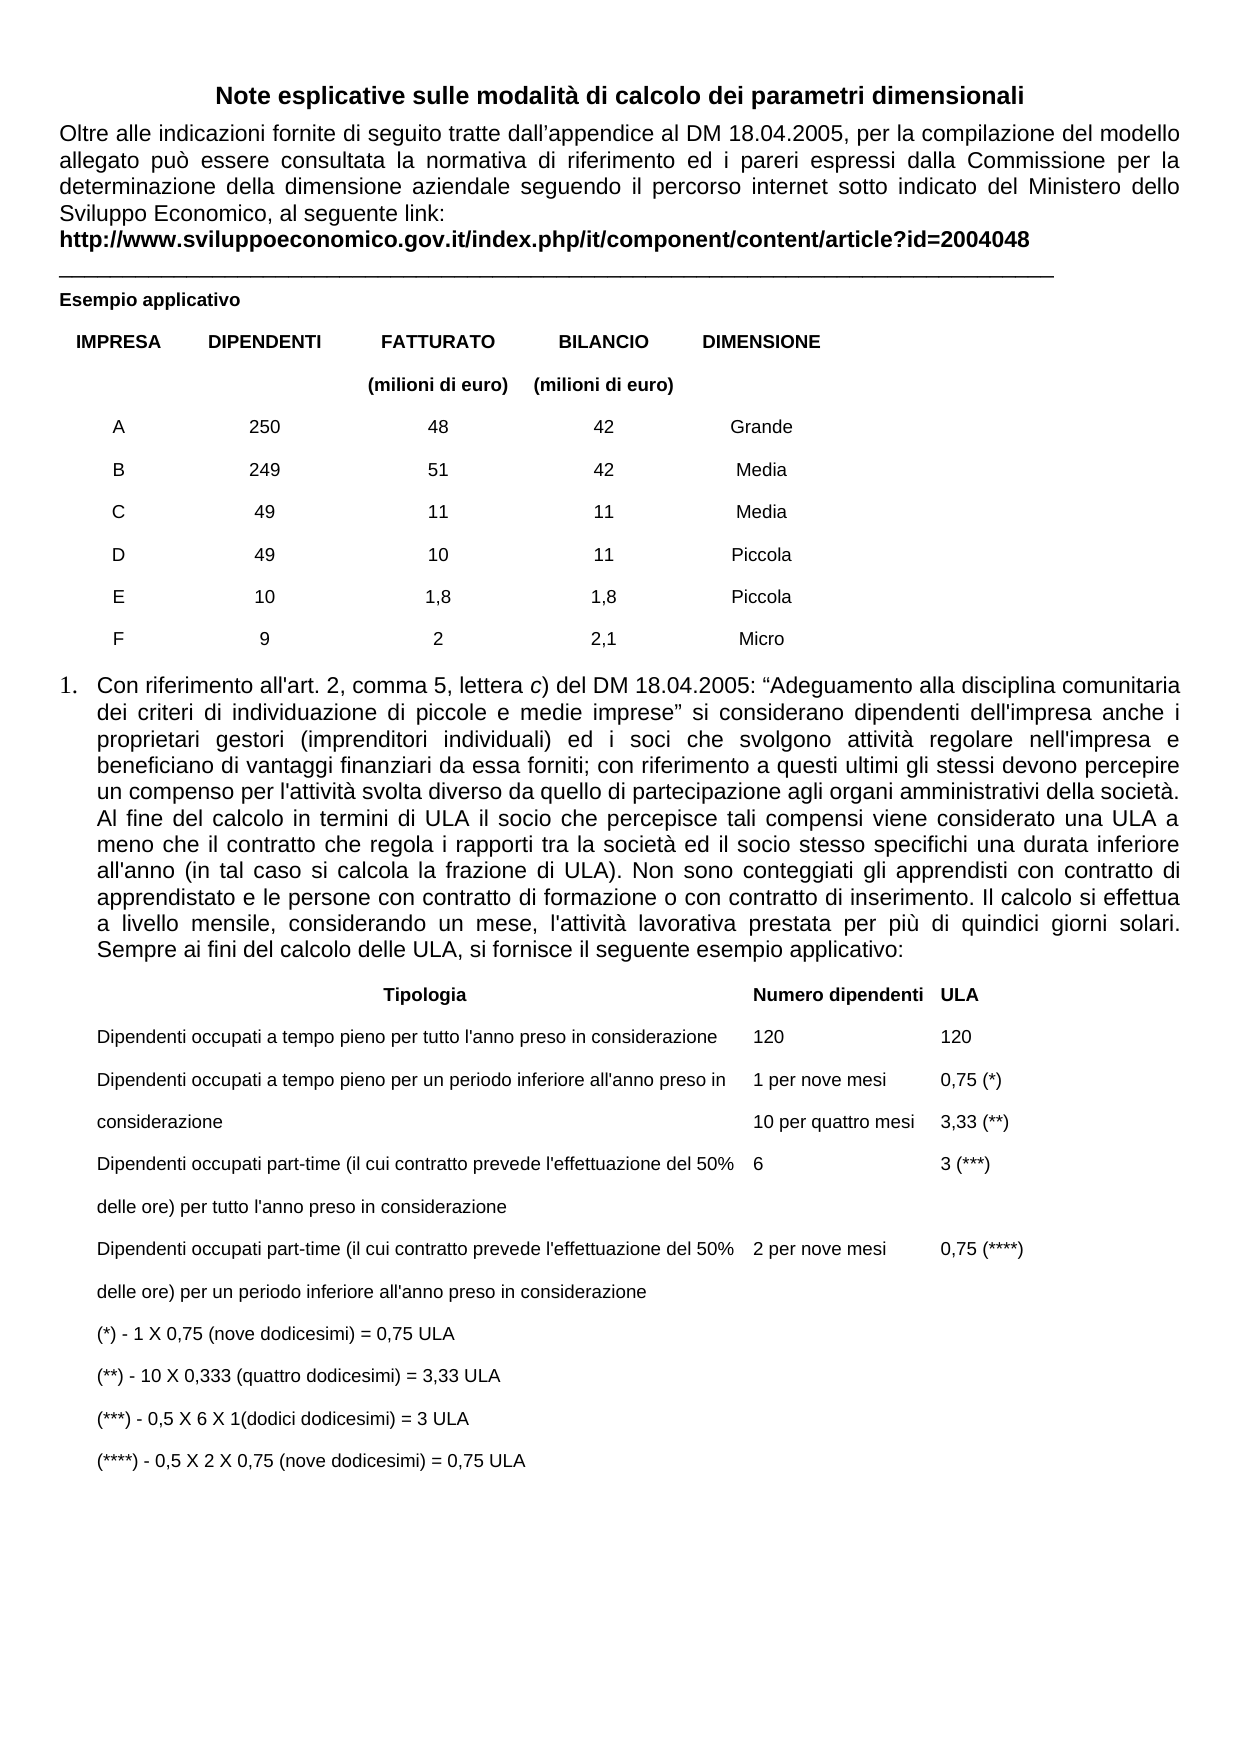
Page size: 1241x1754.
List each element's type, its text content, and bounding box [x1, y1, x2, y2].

table_cell DIPENDENTI [178, 321, 351, 363]
table_header ULA [940, 973, 1034, 1016]
table_cell [940, 1270, 1034, 1312]
table_header Esempio applicativo [59, 279, 840, 321]
table_cell 0,75 (****) [940, 1228, 1034, 1270]
table_cell 1 per nove mesi [753, 1058, 940, 1100]
table_cell 42 [525, 448, 682, 491]
table_cell Grande [683, 406, 840, 448]
table_cell delle ore) per un periodo inferiore all'anno preso in considerazione [97, 1270, 753, 1312]
table_cell 11 [525, 491, 682, 533]
list Con riferimento all'art. 2, comma 5, lettera c) del DM 18.04.2005: “Adeguamento alla disciplina comunitaria dei criteri di individuazione di piccole e medie imprese” si considerano dipendenti dell'impresa anche i proprietari gestori (imprenditori individuali) ed i soci che svolgono attività regolare nell'impresa e beneficiano di vantaggi finanziari da essa forniti; con riferimento a questi ultimi gli stessi devono percepire un compenso per l'attività svolta diverso da quello di partecipazione agli organi amministrativi della società. Al fine del calcolo in termini di ULA il socio che percepisce tali compensi viene considerato una ULA a meno che il contratto che regola i rapporti tra la società ed il socio stesso specifichi una durata inferiore all'anno (in tal caso si calcola la frazione di ULA). Non sono conteggiati gli apprendisti con contratto di apprendistato e le persone con contratto di formazione o con contratto di inserimento. Il calcolo si effettua a livello mensile, considerando un mese, l'attività lavorativa prestata per più di quindici giorni solari. Sempre ai fini del calcolo delle ULA, si fornisce il seguente esempio applicativo: [59, 671, 1181, 963]
table_cell 2,1 [525, 618, 682, 660]
table_cell 1,8 [525, 575, 682, 618]
table_cell A [59, 406, 178, 448]
table_cell (milioni di euro) [525, 363, 682, 406]
table_cell Dipendenti occupati part-time (il cui contratto prevede l'effettuazione del 50% [97, 1228, 753, 1270]
table_cell 49 [178, 491, 351, 533]
table_cell 49 [178, 533, 351, 575]
table_cell 120 [940, 1016, 1034, 1058]
table_cell [683, 363, 840, 406]
table_cell 42 [525, 406, 682, 448]
table_cell Media [683, 491, 840, 533]
table_cell 3,33 (**) [940, 1100, 1034, 1143]
table_cell 11 [525, 533, 682, 575]
table_cell 0,75 (*) [940, 1058, 1034, 1100]
table_cell Dipendenti occupati part-time (il cui contratto prevede l'effettuazione del 50% [97, 1143, 753, 1185]
table_cell (*) - 1 X 0,75 (nove dodicesimi) = 0,75 ULA [97, 1313, 1034, 1355]
table_header Numero dipendenti [753, 973, 940, 1016]
table_cell [59, 363, 178, 406]
table_cell 120 [753, 1016, 940, 1058]
table_cell 48 [351, 406, 525, 448]
table_cell Dipendenti occupati a tempo pieno per tutto l'anno preso in considerazione [97, 1016, 753, 1058]
table_cell 249 [178, 448, 351, 491]
table_cell Media [683, 448, 840, 491]
table_cell B [59, 448, 178, 491]
table_cell IMPRESA [59, 321, 178, 363]
table_cell Dipendenti occupati a tempo pieno per un periodo inferiore all'anno preso in [97, 1058, 753, 1100]
text ______________________________________________________________________________ [59, 252, 1181, 278]
table_cell 51 [351, 448, 525, 491]
table_cell 9 [178, 618, 351, 660]
table_cell FATTURATO [351, 321, 525, 363]
table_cell F [59, 618, 178, 660]
table_cell [753, 1270, 940, 1312]
table_cell DIMENSIONE [683, 321, 840, 363]
table_cell delle ore) per tutto l'anno preso in considerazione [97, 1185, 753, 1228]
table_cell Piccola [683, 575, 840, 618]
table_cell D [59, 533, 178, 575]
table_cell 11 [351, 491, 525, 533]
text http://www.sviluppoeconomico.gov.it/index.php/it/component/content/article?id=2004048 [59, 226, 1181, 252]
table_cell considerazione [97, 1100, 753, 1143]
table_cell Piccola [683, 533, 840, 575]
table_cell 250 [178, 406, 351, 448]
text Note esplicative sulle modalità di calcolo dei parametri dimensionali [59, 81, 1181, 110]
table_cell 1,8 [351, 575, 525, 618]
table_cell 10 per quattro mesi [753, 1100, 940, 1143]
table_header Tipologia [97, 973, 753, 1016]
table_cell 10 [351, 533, 525, 575]
table_cell [178, 363, 351, 406]
table_cell 3 (***) [940, 1143, 1034, 1185]
text Oltre alle indicazioni fornite di seguito tratte dall’appendice al DM 18.04.2005, per la compilazione del modello allegato può essere consultata la normativa di riferimento ed i pareri espressi dalla Commissione per la determinazione della dimensione aziendale seguendo il percorso internet sotto indicato del Ministero dello Sviluppo Economico, al seguente link: [59, 120, 1181, 226]
table_cell BILANCIO [525, 321, 682, 363]
table_cell 2 [351, 618, 525, 660]
table_cell 6 [753, 1143, 940, 1185]
table_cell C [59, 491, 178, 533]
table_cell Micro [683, 618, 840, 660]
table_cell (****) - 0,5 X 2 X 0,75 (nove dodicesimi) = 0,75 ULA [97, 1440, 1034, 1482]
table_cell 10 [178, 575, 351, 618]
table_cell [753, 1185, 940, 1228]
table_cell E [59, 575, 178, 618]
table_cell 2 per nove mesi [753, 1228, 940, 1270]
table_cell [940, 1185, 1034, 1228]
table_cell (**) - 10 X 0,333 (quattro dodicesimi) = 3,33 ULA [97, 1355, 1034, 1397]
table_cell (milioni di euro) [351, 363, 525, 406]
table_cell (***) - 0,5 X 6 X 1(dodici dodicesimi) = 3 ULA [97, 1397, 1034, 1439]
